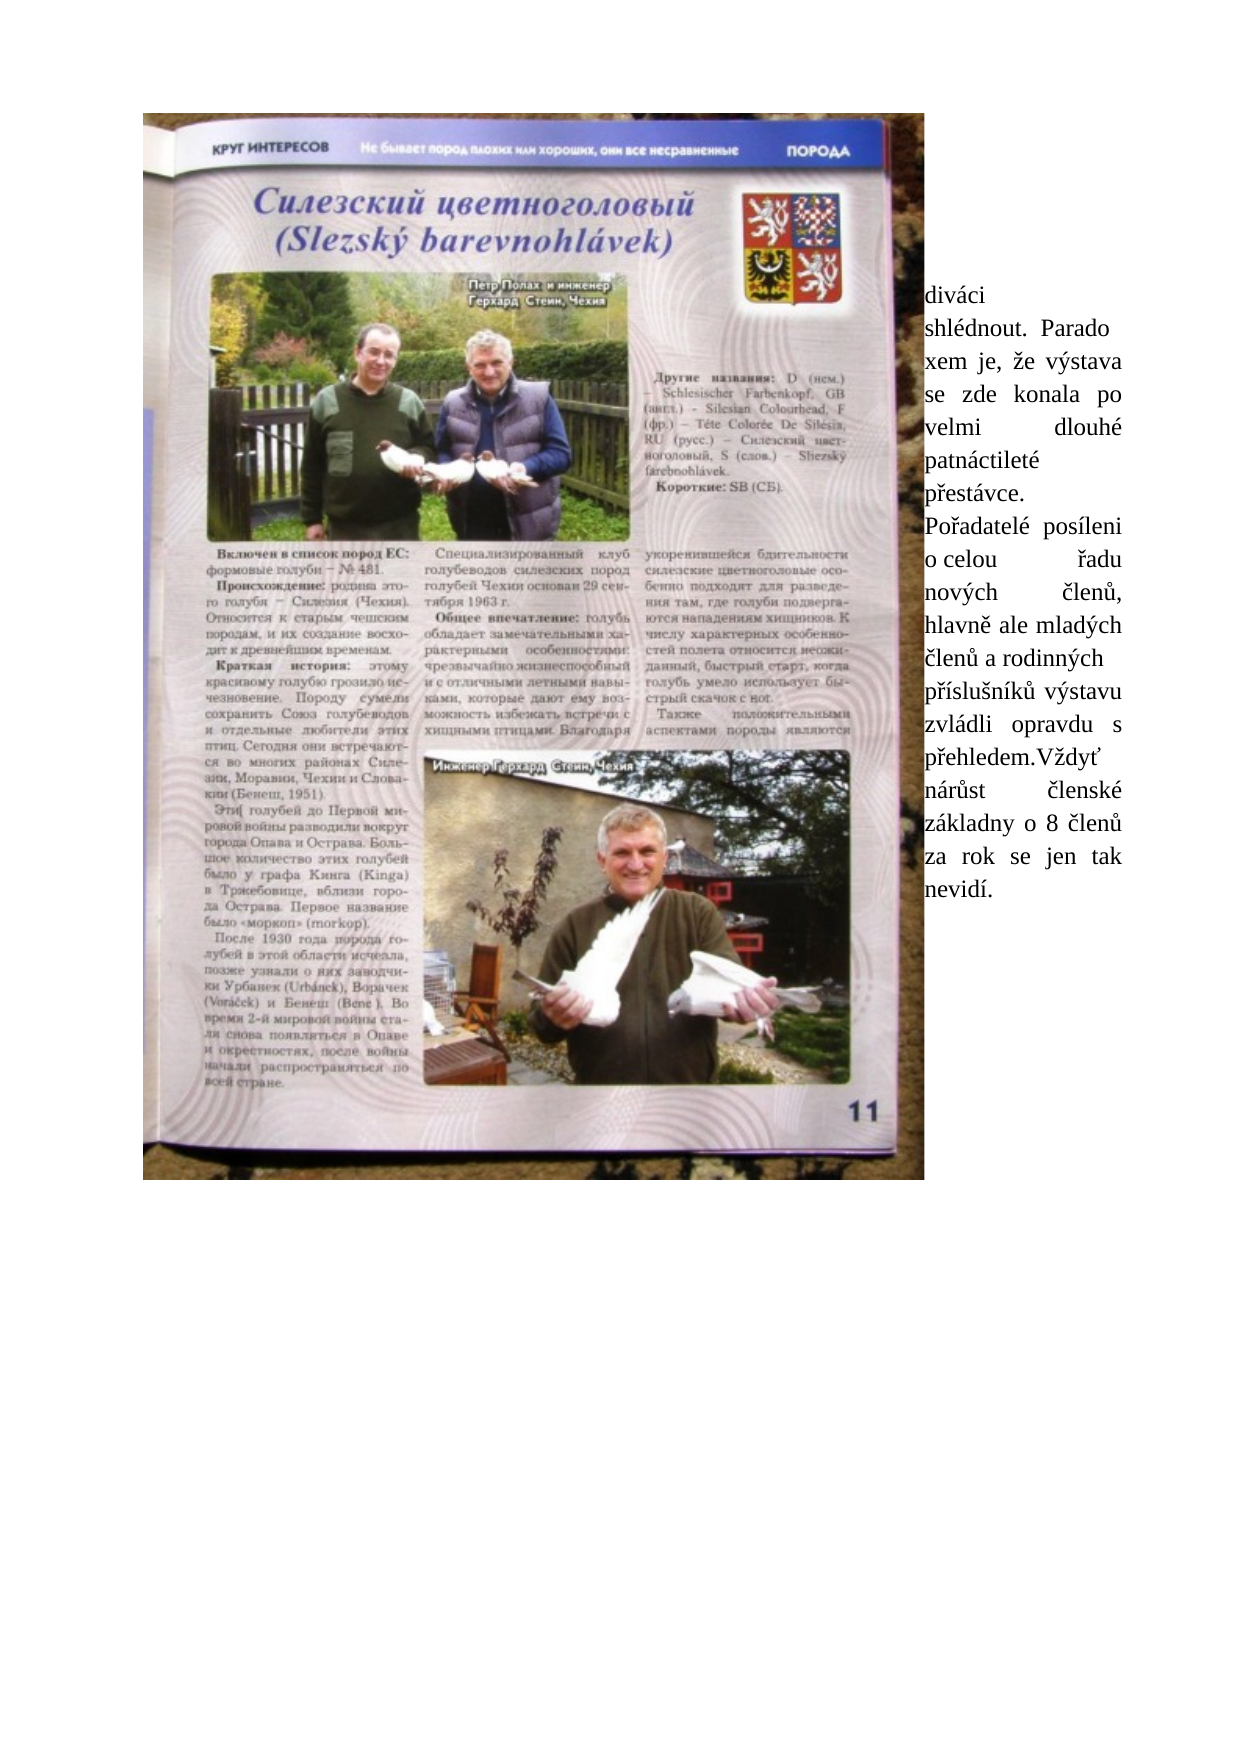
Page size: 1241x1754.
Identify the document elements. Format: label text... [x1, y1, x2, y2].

text diváci shlédnout. Paradoxem je, že výstava se zde konala po velmi dlouhé patnáctileté přestávce. Pořadatelé posíleni o celou řadu nových členů, hlavně ale mladých členů a rodinných příslušníků výstavu zvládli opravdu s přehledem.Vždyť nárůst členské základny o 8 členů za rok se jen tak nevidí. [925, 280, 1122, 903]
text [118, 280, 143, 903]
picture [143, 113, 925, 1180]
